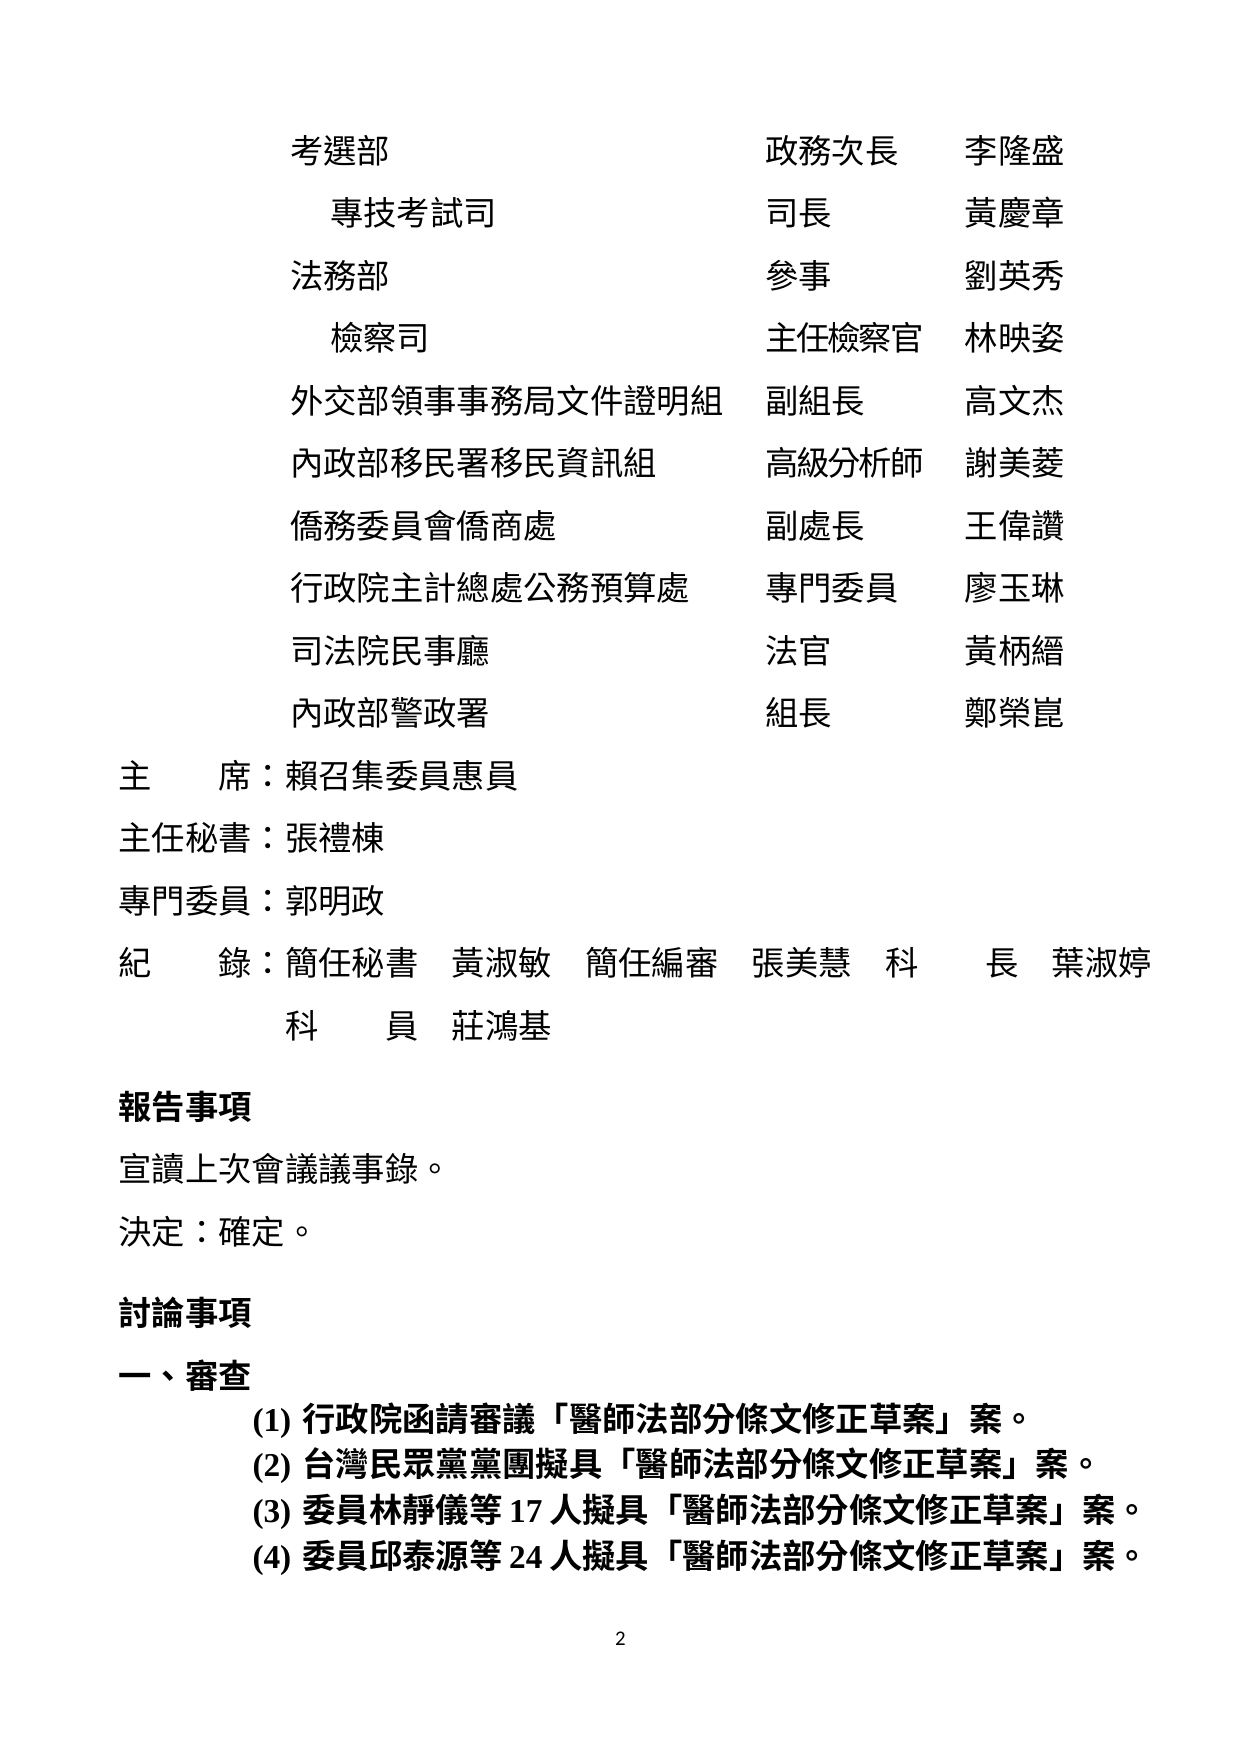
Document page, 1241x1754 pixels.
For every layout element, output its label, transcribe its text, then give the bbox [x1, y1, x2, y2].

table_cell 林映姿 [938, 294, 1091, 357]
table_cell 內政部警政署 [284, 669, 759, 732]
list 行政院函請審議「醫師法部分條文修正草案」案。 [252, 1394, 1122, 1440]
table_cell 高文杰 [938, 357, 1091, 419]
list 台灣民眾黨黨團擬具「醫師法部分條文修正草案」案。 [252, 1440, 1122, 1486]
table_cell 副組長 [759, 357, 938, 419]
table_cell 李隆盛 [938, 107, 1091, 169]
table_cell [118, 294, 284, 357]
subtitle 報告事項 [118, 1063, 1122, 1126]
table_cell 內政部移民署移民資訊組 [284, 419, 759, 482]
list 委員林靜儀等17人擬具「醫師法部分條文修正草案」案。 [252, 1486, 1122, 1532]
table_cell 王偉讚 [938, 482, 1091, 544]
table_cell 謝美菱 [938, 419, 1091, 482]
table_cell 專門委員 [759, 544, 938, 607]
table_cell [118, 669, 284, 732]
text 主 席：賴召集委員惠員 [118, 732, 1122, 794]
table_cell 廖玉琳 [938, 544, 1091, 607]
table_cell [118, 544, 284, 607]
table_cell 法務部 [284, 232, 759, 294]
text 宣讀上次會議議事錄。 [118, 1126, 1122, 1188]
table_cell [118, 607, 284, 669]
table_cell 司法院民事廳 [284, 607, 759, 669]
table_cell 黃柄縉 [938, 607, 1091, 669]
table_cell 檢察司 [284, 294, 759, 357]
table_cell [118, 169, 284, 232]
table_cell 鄭榮崑 [938, 669, 1091, 732]
table_cell [118, 419, 284, 482]
table_cell 參事 [759, 232, 938, 294]
table_cell 高級分析師 [759, 419, 938, 482]
table_cell 組長 [759, 669, 938, 732]
table_cell [118, 232, 284, 294]
subtitle 討論事項 [118, 1269, 1122, 1332]
text 主任秘書：張禮棟 [118, 794, 1166, 857]
list 委員邱泰源等24人擬具「醫師法部分條文修正草案」案。 [252, 1532, 1122, 1578]
table_cell 司長 [759, 169, 938, 232]
table_cell 行政院主計總處公務預算處 [284, 544, 759, 607]
table_cell [118, 107, 284, 169]
table_cell 外交部領事事務局文件證明組 [284, 357, 759, 419]
table_cell 專技考試司 [284, 169, 759, 232]
table_cell 劉英秀 [938, 232, 1091, 294]
text 專門委員：郭明政 [118, 857, 1166, 919]
table_cell 法官 [759, 607, 938, 669]
table_cell [118, 482, 284, 544]
table_cell 政務次長 [759, 107, 938, 169]
text 紀 錄：簡任秘書 黃淑敏 簡任編審 張美慧 科 長 葉淑婷 科 員 莊鴻基 [118, 919, 1166, 1044]
table_cell 黃慶章 [938, 169, 1091, 232]
table_cell 副處長 [759, 482, 938, 544]
table_cell 主任檢察官 [759, 294, 938, 357]
text 一、審查 [118, 1332, 1122, 1394]
text 決定：確定。 [118, 1188, 1122, 1251]
table_cell [118, 357, 284, 419]
table_cell 考選部 [284, 107, 759, 169]
table_cell 僑務委員會僑商處 [284, 482, 759, 544]
